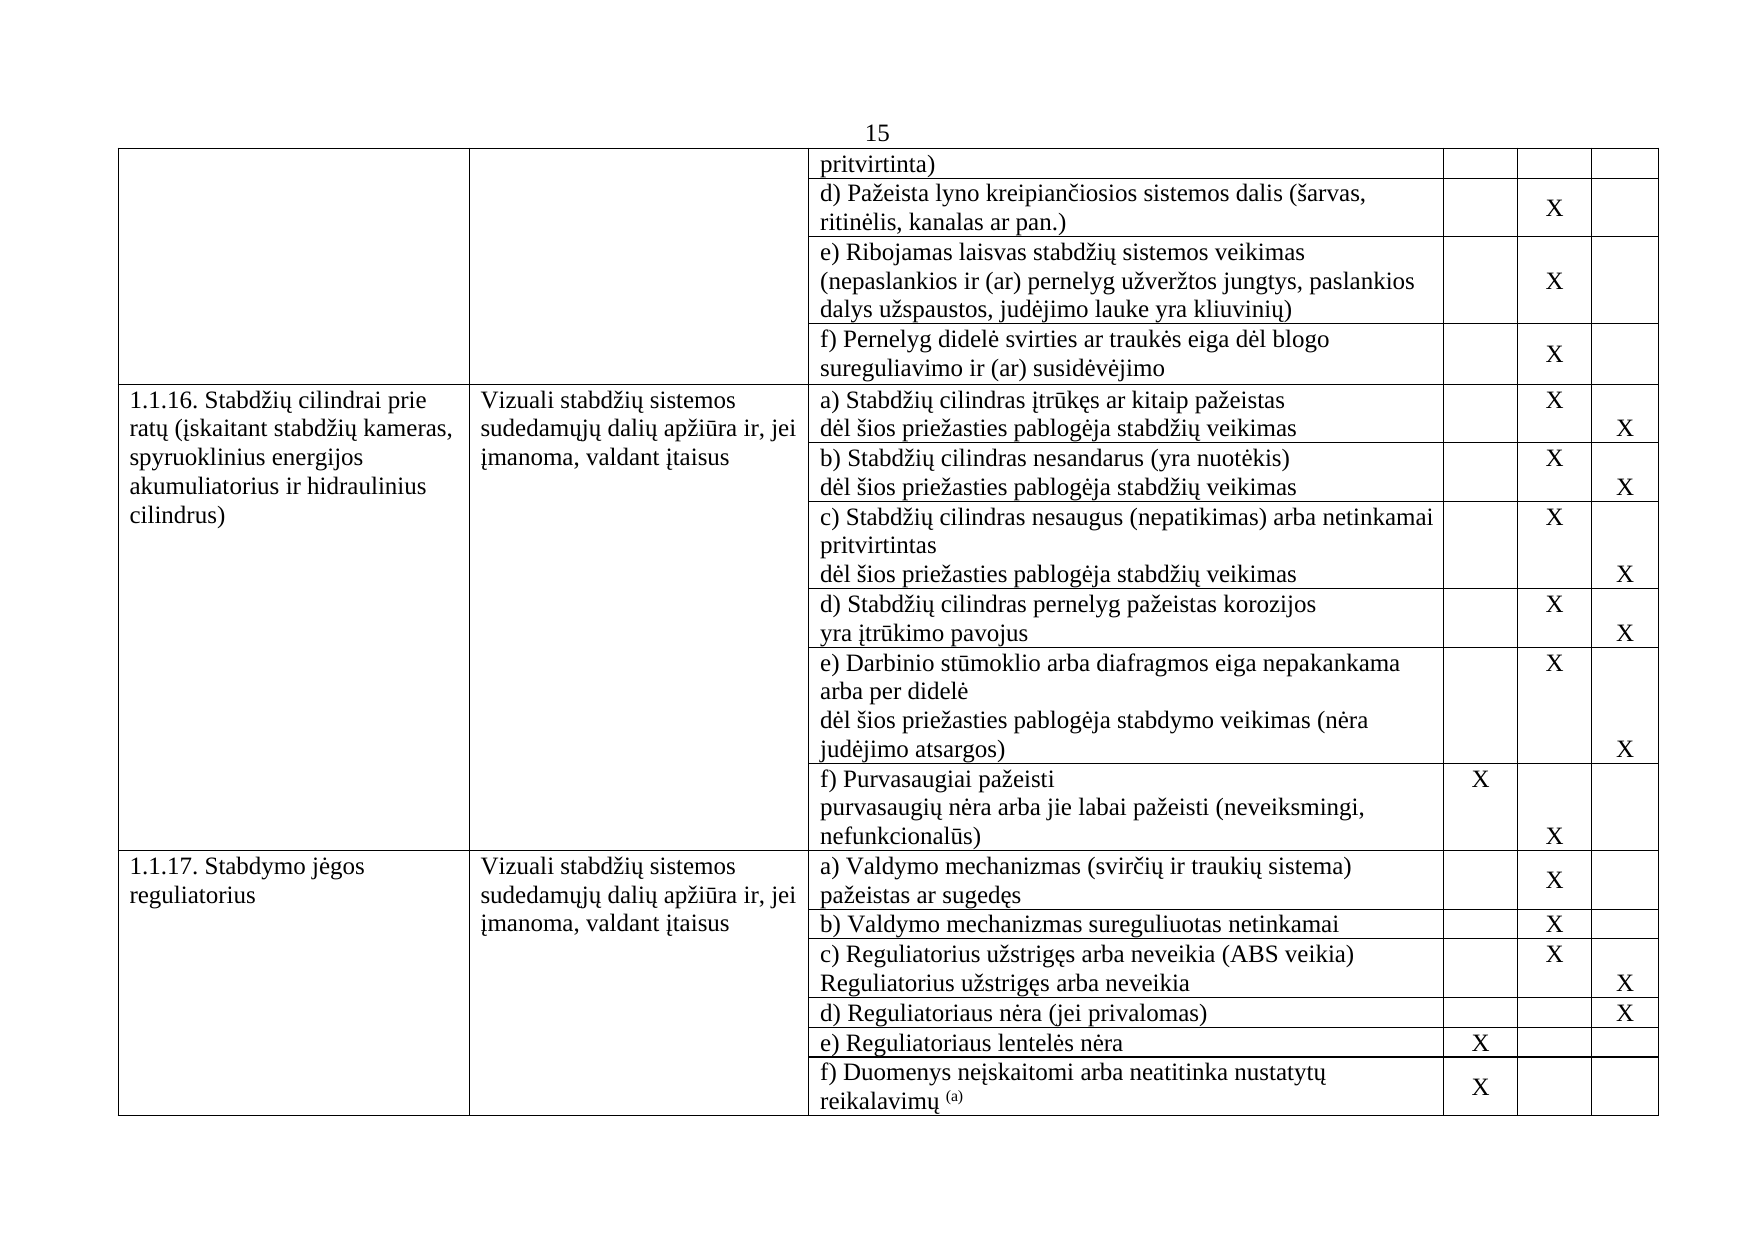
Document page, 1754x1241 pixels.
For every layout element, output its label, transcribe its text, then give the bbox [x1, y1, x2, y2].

table_cell [1444, 939, 1517, 997]
table_cell [1518, 149, 1591, 177]
table_cell X [1592, 443, 1658, 501]
table_cell X [1444, 1058, 1517, 1115]
table_cell [119, 149, 469, 384]
table_cell d) Reguliatoriaus nėra (jei privalomas) [809, 998, 1443, 1027]
table_cell b) Stabdžių cilindras nesandarus (yra nuotėkis) dėl šios priežasties pablogėja stabdžių veikimas [809, 443, 1443, 501]
table_cell X [1518, 385, 1591, 442]
table_cell X [1518, 648, 1591, 763]
table_cell X [1518, 851, 1591, 908]
table_cell pritvirtinta) [809, 149, 1443, 177]
table_cell [1444, 998, 1517, 1027]
table_cell f) Purvasaugiai pažeisti purvasaugių nėra arba jie labai pažeisti (neveiksmingi, nefunkcionalūs) [809, 764, 1443, 850]
table_cell e) Reguliatoriaus lentelės nėra [809, 1028, 1443, 1056]
table_cell [1444, 502, 1517, 588]
table_cell [1444, 179, 1517, 236]
table_cell [1518, 1058, 1591, 1115]
table_cell c) Reguliatorius užstrigęs arba neveikia (ABS veikia) Reguliatorius užstrigęs arba neveikia [809, 939, 1443, 997]
table_cell f) Duomenys neįskaitomi arba neatitinka nustatytų reikalavimų (a) [809, 1058, 1443, 1115]
table_cell X [1444, 764, 1517, 850]
table_cell 1.1.17. Stabdymo jėgos reguliatorius [119, 851, 469, 1115]
table_cell Vizuali stabdžių sistemos sudedamųjų dalių apžiūra ir, jei įmanoma, valdant įtaisus [470, 851, 808, 1115]
table_cell [1592, 149, 1658, 177]
table_cell X [1518, 179, 1591, 236]
table_cell d) Stabdžių cilindras pernelyg pažeistas korozijos yra įtrūkimo pavojus [809, 589, 1443, 647]
table_cell X [1592, 939, 1658, 997]
table_cell [1444, 589, 1517, 647]
table_cell X [1592, 998, 1658, 1027]
table_cell [1592, 851, 1658, 908]
table_cell [1444, 385, 1517, 442]
table_cell X [1518, 443, 1591, 501]
table_cell [470, 149, 808, 384]
table_cell d) Pažeista lyno kreipiančiosios sistemos dalis (šarvas, ritinėlis, kanalas ar pan.) [809, 179, 1443, 236]
table_cell X [1592, 502, 1658, 588]
table_cell f) Pernelyg didelė svirties ar traukės eiga dėl blogo sureguliavimo ir (ar) susidėvėjimo [809, 324, 1443, 384]
table_cell X [1592, 589, 1658, 647]
table_cell [1444, 648, 1517, 763]
table_cell [1592, 324, 1658, 384]
table_cell 1.1.16. Stabdžių cilindrai prie ratų (įskaitant stabdžių kameras, spyruoklinius energijos akumuliatorius ir hidraulinius cilindrus) [119, 385, 469, 850]
table_cell X [1518, 502, 1591, 588]
table_cell [1592, 764, 1658, 850]
table_cell [1592, 179, 1658, 236]
table_cell X [1444, 1028, 1517, 1056]
table_cell c) Stabdžių cilindras nesaugus (nepatikimas) arba netinkamai pritvirtintas dėl šios priežasties pablogėja stabdžių veikimas [809, 502, 1443, 588]
table_cell [1444, 910, 1517, 938]
table_cell X [1592, 385, 1658, 442]
table_cell [1592, 1058, 1658, 1115]
table_cell a) Stabdžių cilindras įtrūkęs ar kitaip pažeistas dėl šios priežasties pablogėja stabdžių veikimas [809, 385, 1443, 442]
table_cell Vizuali stabdžių sistemos sudedamųjų dalių apžiūra ir, jei įmanoma, valdant įtaisus [470, 385, 808, 850]
table_cell [1444, 324, 1517, 384]
table_cell X [1518, 237, 1591, 323]
table_cell X [1518, 324, 1591, 384]
table_cell e) Darbinio stūmoklio arba diafragmos eiga nepakankama arba per didelė dėl šios priežasties pablogėja stabdymo veikimas (nėra judėjimo atsargos) [809, 648, 1443, 763]
table_cell [1518, 1028, 1591, 1056]
table_cell [1444, 149, 1517, 177]
table_cell X [1592, 648, 1658, 763]
table_cell a) Valdymo mechanizmas (svirčių ir traukių sistema) pažeistas ar sugedęs [809, 851, 1443, 908]
table_cell [1592, 910, 1658, 938]
table_cell X [1518, 939, 1591, 997]
table_cell X [1518, 910, 1591, 938]
table_cell [1444, 443, 1517, 501]
table_cell X [1518, 764, 1591, 850]
table_cell b) Valdymo mechanizmas sureguliuotas netinkamai [809, 910, 1443, 938]
table_cell e) Ribojamas laisvas stabdžių sistemos veikimas (nepaslankios ir (ar) pernelyg užveržtos jungtys, paslankios dalys užspaustos, judėjimo lauke yra kliuvinių) [809, 237, 1443, 323]
table_cell [1592, 1028, 1658, 1056]
table_cell [1592, 237, 1658, 323]
table_cell [1518, 998, 1591, 1027]
table_cell X [1518, 589, 1591, 647]
table_cell [1444, 851, 1517, 908]
table_cell [1444, 237, 1517, 323]
